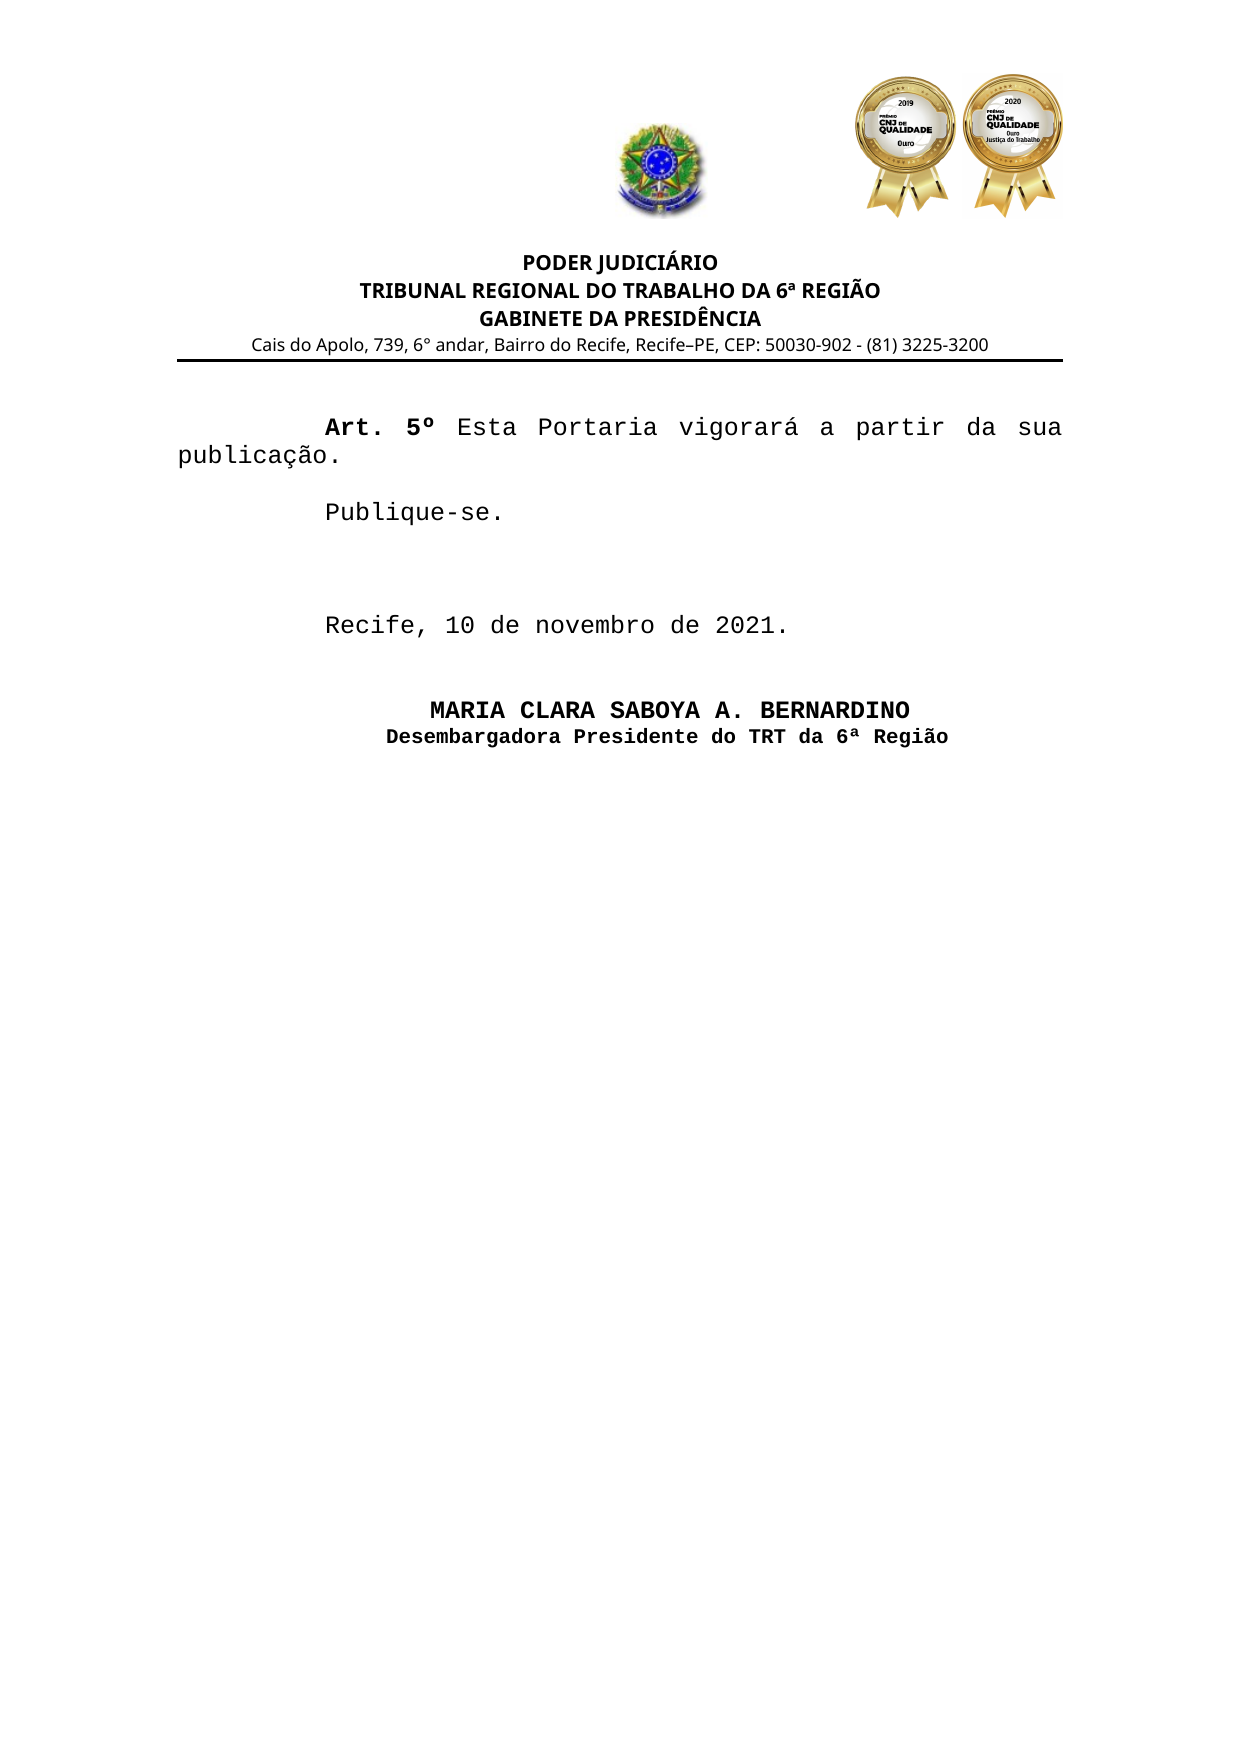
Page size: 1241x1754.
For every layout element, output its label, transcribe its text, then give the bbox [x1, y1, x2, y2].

picture [854, 75, 957, 219]
text Recife, 10 de novembro de 2021. [177, 613, 1063, 641]
text Desembargadora Presidente do TRT da 6ª Região [177, 726, 1063, 750]
picture [615, 123, 708, 219]
picture [962, 73, 1063, 219]
text Publique-se. [177, 500, 1063, 528]
text MARIA CLARA SABOYA A. BERNARDINO [271, 698, 1063, 726]
text Art. 5º Esta Portaria vigorará a partir da sua publicação. [177, 415, 1063, 471]
